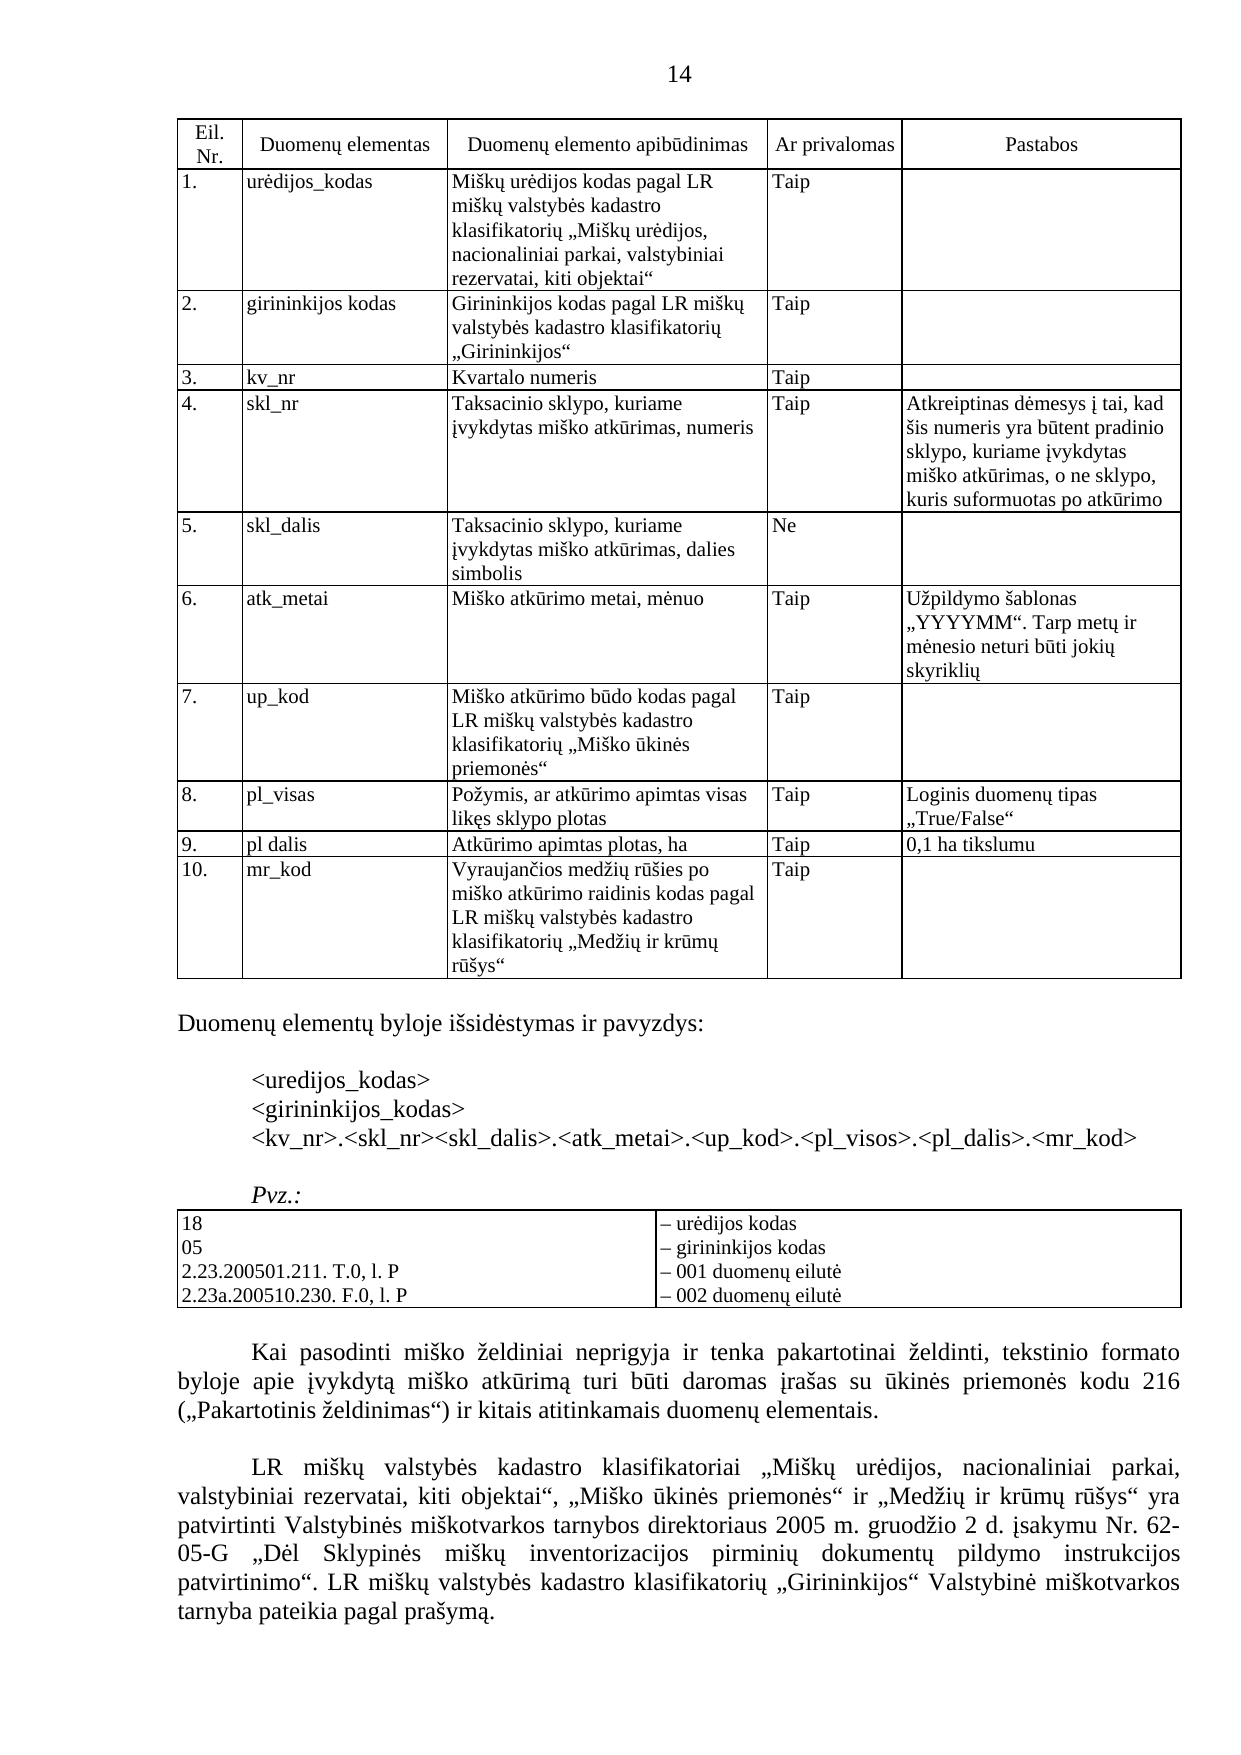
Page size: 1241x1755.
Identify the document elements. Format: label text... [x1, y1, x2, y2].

table_cell Miško atkūrimo būdo kodas pagal LR miškų valstybės kadastro klasifikatorių „Miško ūkinės priemonės“ [448, 684, 767, 780]
table_cell [903, 170, 1180, 290]
text Pvz.: [177, 1180, 1181, 1209]
table_cell skl_nr [243, 391, 447, 511]
table_cell Užpildymo šablonas „YYYYMM“. Tarp metų ir mėnesio neturi būti jokių skyriklių [903, 586, 1180, 682]
table_cell Taip [768, 291, 901, 363]
table_cell [903, 291, 1180, 363]
table_cell Taip [768, 586, 901, 682]
table_cell Požymis, ar atkūrimo apimtas visas likęs sklypo plotas [448, 782, 767, 830]
table_cell 5. [178, 513, 242, 585]
table_cell – girininkijos kodas [657, 1235, 1180, 1259]
table_cell Taip [768, 365, 901, 389]
table_cell skl_dalis [243, 513, 447, 585]
table_header Pastabos [903, 120, 1180, 168]
table_cell up_kod [243, 684, 447, 780]
table_cell Kvartalo numeris [448, 365, 767, 389]
table_cell kv_nr [243, 365, 447, 389]
text <girininkijos_kodas> [177, 1094, 1181, 1123]
table_cell Vyraujančios medžių rūšies po miško atkūrimo raidinis kodas pagal LR miškų valstybės kadastro klasifikatorių „Medžių ir krūmų rūšys“ [448, 857, 767, 977]
table_cell pl_visas [243, 782, 447, 830]
table_cell urėdijos_kodas [243, 170, 447, 290]
table_header Eil. Nr. [178, 120, 242, 168]
table_header Ar privalomas [768, 120, 901, 168]
table_cell Taip [768, 782, 901, 830]
table_cell Loginis duomenų tipas „True/False“ [903, 782, 1180, 830]
table_cell 7. [178, 684, 242, 780]
table_header Duomenų elementas [243, 120, 447, 168]
table_cell girininkijos kodas [243, 291, 447, 363]
table_header 18 [178, 1211, 655, 1235]
table_cell Miškų urėdijos kodas pagal LR miškų valstybės kadastro klasifikatorių „Miškų urėdijos, nacionaliniai parkai, valstybiniai rezervatai, kiti objektai“ [448, 170, 767, 290]
table_cell [903, 684, 1180, 780]
table_cell Taksacinio sklypo, kuriame įvykdytas miško atkūrimas, numeris [448, 391, 767, 511]
table_cell Taip [768, 391, 901, 511]
table_cell [903, 365, 1180, 389]
table_cell 3. [178, 365, 242, 389]
table_cell pl dalis [243, 832, 447, 856]
table_cell 1. [178, 170, 242, 290]
table_cell [903, 513, 1180, 585]
table_cell 8. [178, 782, 242, 830]
table_cell Taip [768, 170, 901, 290]
table_cell – 002 duomenų eilutė [657, 1283, 1180, 1307]
text <uredijos_kodas> [177, 1065, 1181, 1094]
table_cell 4. [178, 391, 242, 511]
table_cell atk_metai [243, 586, 447, 682]
table_cell Atkūrimo apimtas plotas, ha [448, 832, 767, 856]
table_cell [903, 857, 1180, 977]
table_header Duomenų elemento apibūdinimas [448, 120, 767, 168]
table_cell Taksacinio sklypo, kuriame įvykdytas miško atkūrimas, dalies simbolis [448, 513, 767, 585]
text Kai pasodinti miško želdiniai neprigyja ir tenka pakartotinai želdinti, tekstinio formato byloje apie įvykdytą miško atkūrimą turi būti daromas įrašas su ūkinės priemonės kodu 216 („Pakartotinis želdinimas“) ir kitais atitinkamais duomenų elementais. [177, 1337, 1181, 1423]
table_cell – 001 duomenų eilutė [657, 1259, 1180, 1283]
text <kv_nr>.<skl_nr><skl_dalis>.<atk_metai>.<up_kod>.<pl_visos>.<pl_dalis>.<mr_kod> [177, 1123, 1181, 1152]
table_cell 05 [178, 1235, 655, 1259]
table_cell Taip [768, 832, 901, 856]
text LR miškų valstybės kadastro klasifikatoriai „Miškų urėdijos, nacionaliniai parkai, valstybiniai rezervatai, kiti objektai“, „Miško ūkinės priemonės“ ir „Medžių ir krūmų rūšys“ yra patvirtinti Valstybinės miškotvarkos tarnybos direktoriaus 2005 m. gruodžio 2 d. įsakymu Nr. 62-05-G „Dėl Sklypinės miškų inventorizacijos pirminių dokumentų pildymo instrukcijos patvirtinimo“. LR miškų valstybės kadastro klasifikatorių „Girininkijos“ Valstybinė miškotvarkos tarnyba pateikia pagal prašymą. [177, 1452, 1181, 1625]
table_cell 2.23.200501.211. T.0, l. P [178, 1259, 655, 1283]
table_cell 10. [178, 857, 242, 977]
table_cell Taip [768, 684, 901, 780]
table_cell Miško atkūrimo metai, mėnuo [448, 586, 767, 682]
table_header – urėdijos kodas [657, 1211, 1180, 1235]
text Duomenų elementų byloje išsidėstymas ir pavyzdys: [177, 1008, 1181, 1037]
table_cell Atkreiptinas dėmesys į tai, kad šis numeris yra būtent pradinio sklypo, kuriame įvykdytas miško atkūrimas, o ne sklypo, kuris suformuotas po atkūrimo [903, 391, 1180, 511]
table_cell 9. [178, 832, 242, 856]
table_cell Girininkijos kodas pagal LR miškų valstybės kadastro klasifikatorių „Girininkijos“ [448, 291, 767, 363]
table_cell Taip [768, 857, 901, 977]
table_cell 0,1 ha tikslumu [903, 832, 1180, 856]
table_cell Ne [768, 513, 901, 585]
table_cell 2. [178, 291, 242, 363]
table_cell 6. [178, 586, 242, 682]
table_cell 2.23a.200510.230. F.0, l. P [178, 1283, 655, 1307]
table_cell mr_kod [243, 857, 447, 977]
